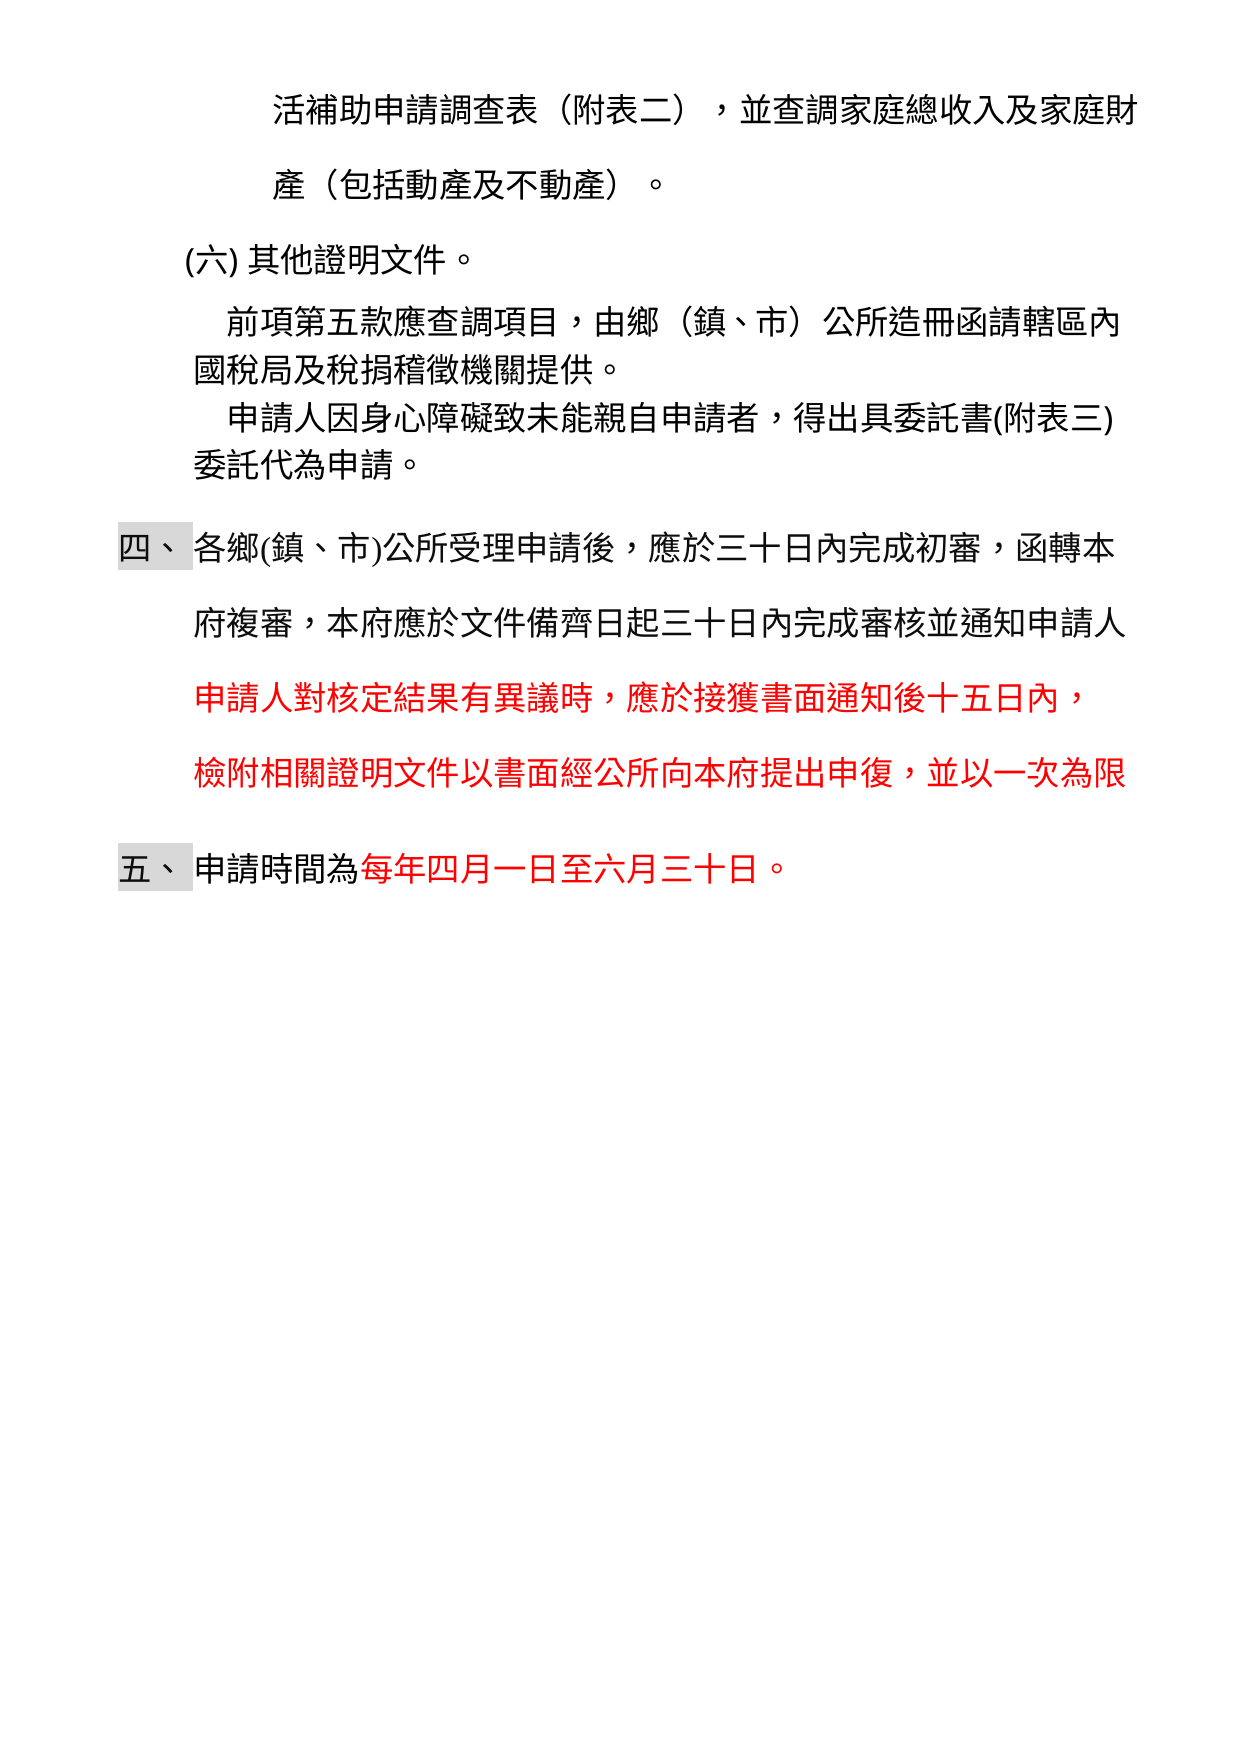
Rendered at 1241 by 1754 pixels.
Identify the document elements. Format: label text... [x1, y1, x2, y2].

list 各鄉(鎮、市)公所受理申請後，應於三十日內完成初審，函轉本府複審，本府應於文件備齊日起三十日內完成審核並通知申請人。申請人對核定結果有異議時，應於接獲書面通知後十五日內，檢附相關證明文件以書面經公所向本府提出申復，並以一次為限。 [118, 508, 1122, 808]
text (六) 其他證明文件。 [118, 221, 1157, 296]
list 申請時間為每年四月一日至六月三十日。 [118, 829, 1122, 904]
text 申請人因身心障礙致未能親自申請者，得出具委託書(附表三)委託代為申請。 [193, 392, 1122, 487]
text 活補助申請調查表（附表二），並查調家庭總收入及家庭財產（包括動產及不動產）。 [184, 71, 1157, 221]
text 前項第五款應查調項目，由鄉（鎮、市）公所造冊函請轄區內國稅局及稅捐稽徵機關提供。 [193, 296, 1122, 392]
